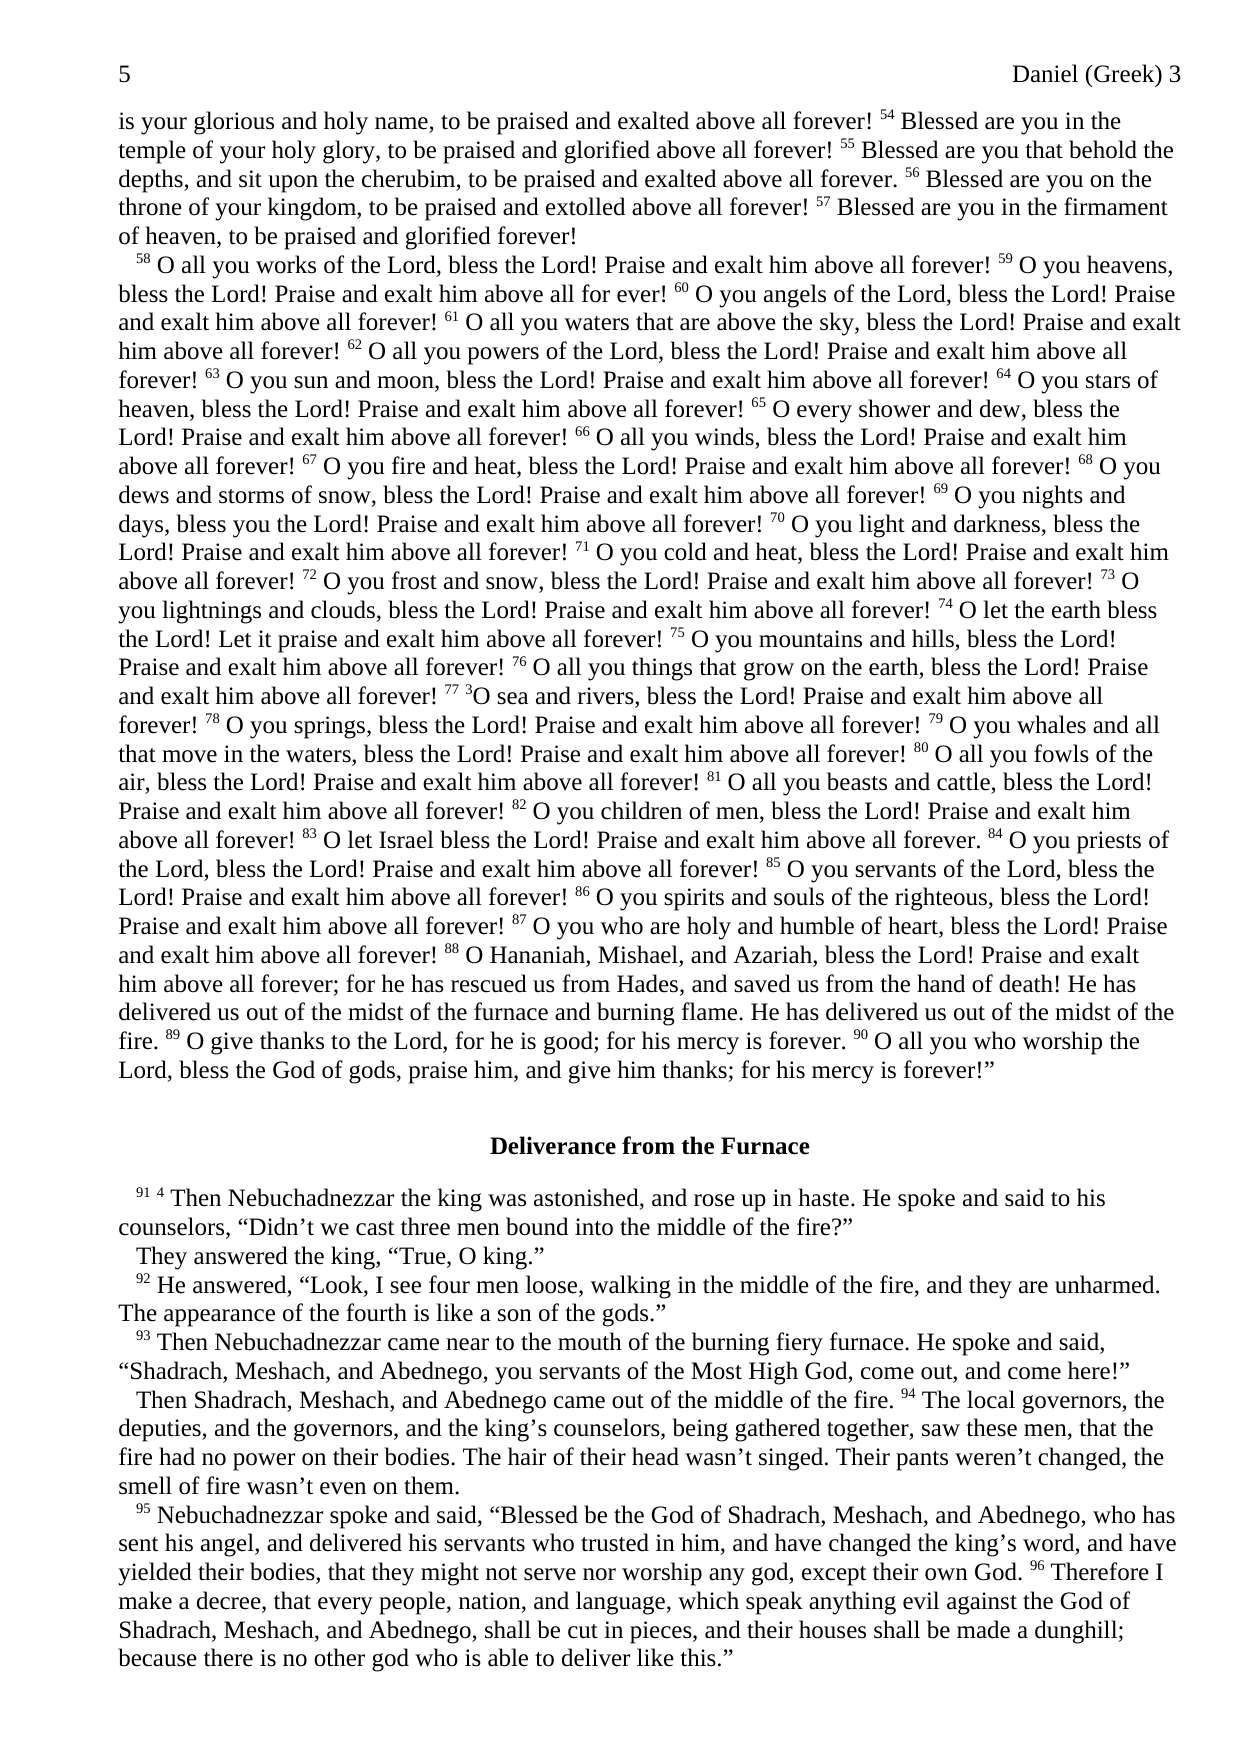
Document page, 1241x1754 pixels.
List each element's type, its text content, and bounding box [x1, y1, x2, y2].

text Deliverance from the Furnace [118, 1131, 1181, 1160]
text 93 Then Nebuchadnezzar came near to the mouth of the burning fiery furnace. He spoke and said, “Shadrach, Meshach, and Abednego, you servants of the Most High God, come out, and come here!” [118, 1327, 1181, 1385]
text 58 O all you works of the Lord, bless the Lord! Praise and exalt him above all forever! 59 O you heavens, bless the Lord! Praise and exalt him above all for ever! 60 O you angels of the Lord, bless the Lord! Praise and exalt him above all forever! 61 O all you waters that are above the sky, bless the Lord! Praise and exalt him above all forever! 62 O all you powers of the Lord, bless the Lord! Praise and exalt him above all forever! 63 O you sun and moon, bless the Lord! Praise and exalt him above all forever! 64 O you stars of heaven, bless the Lord! Praise and exalt him above all forever! 65 O every shower and dew, bless the Lord! Praise and exalt him above all forever! 66 O all you winds, bless the Lord! Praise and exalt him above all forever! 67 O you fire and heat, bless the Lord! Praise and exalt him above all forever! 68 O you dews and storms of snow, bless the Lord! Praise and exalt him above all forever! 69 O you nights and days, bless you the Lord! Praise and exalt him above all forever! 70 O you light and darkness, bless the Lord! Praise and exalt him above all forever! 71 O you cold and heat, bless the Lord! Praise and exalt him above all forever! 72 O you frost and snow, bless the Lord! Praise and exalt him above all forever! 73 O you lightnings and clouds, bless the Lord! Praise and exalt him above all forever! 74 O let the earth bless the Lord! Let it praise and exalt him above all forever! 75 O you mountains and hills, bless the Lord! Praise and exalt him above all forever! 76 O all you things that grow on the earth, bless the Lord! Praise and exalt him above all forever! 77 3O sea and rivers, bless the Lord! Praise and exalt him above all forever! 78 O you springs, bless the Lord! Praise and exalt him above all forever! 79 O you whales and all that move in the waters, bless the Lord! Praise and exalt him above all forever! 80 O all you fowls of the air, bless the Lord! Praise and exalt him above all forever! 81 O all you beasts and cattle, bless the Lord! Praise and exalt him above all forever! 82 O you children of men, bless the Lord! Praise and exalt him above all forever! 83 O let Israel bless the Lord! Praise and exalt him above all forever. 84 O you priests of the Lord, bless the Lord! Praise and exalt him above all forever! 85 O you servants of the Lord, bless the Lord! Praise and exalt him above all forever! 86 O you spirits and souls of the righteous, bless the Lord! Praise and exalt him above all forever! 87 O you who are holy and humble of heart, bless the Lord! Praise and exalt him above all forever! 88 O Hananiah, Mishael, and Azariah, bless the Lord! Praise and exalt him above all forever; for he has rescued us from Hades, and saved us from the hand of death! He has delivered us out of the midst of the furnace and burning flame. He has delivered us out of the midst of the fire. 89 O give thanks to the Lord, for he is good; for his mercy is forever. 90 O all you who worship the Lord, bless the God of gods, praise him, and give him thanks; for his mercy is forever!” [118, 250, 1181, 1084]
text Then Shadrach, Meshach, and Abednego came out of the middle of the fire. 94 The local governors, the deputies, and the governors, and the king’s counselors, being gathered together, saw these men, that the fire had no power on their bodies. The hair of their head wasn’t singed. Their pants weren’t changed, the smell of fire wasn’t even on them. [118, 1385, 1181, 1500]
text They answered the king, “True, O king.” [118, 1241, 1181, 1270]
text 95 Nebuchadnezzar spoke and said, “Blessed be the God of Shadrach, Meshach, and Abednego, who has sent his angel, and delivered his servants who trusted in him, and have changed the king’s word, and have yielded their bodies, that they might not serve nor worship any god, except their own God. 96 Therefore I make a decree, that every people, nation, and language, which speak anything evil against the God of Shadrach, Meshach, and Abednego, shall be cut in pieces, and their houses shall be made a dunghill; because there is no other god who is able to deliver like this.” [118, 1500, 1181, 1672]
text is your glorious and holy name, to be praised and exalted above all forever! 54 Blessed are you in the temple of your holy glory, to be praised and glorified above all forever! 55 Blessed are you that behold the depths, and sit upon the cherubim, to be praised and exalted above all forever. 56 Blessed are you on the throne of your kingdom, to be praised and extolled above all forever! 57 Blessed are you in the firmament of heaven, to be praised and glorified forever! [118, 106, 1181, 250]
text 91 4 Then Nebuchadnezzar the king was astonished, and rose up in haste. He spoke and said to his counselors, “Didn’t we cast three men bound into the middle of the fire?” [118, 1183, 1181, 1241]
text 92 He answered, “Look, I see four men loose, walking in the middle of the fire, and they are unharmed. The appearance of the fourth is like a son of the gods.” [118, 1270, 1181, 1327]
